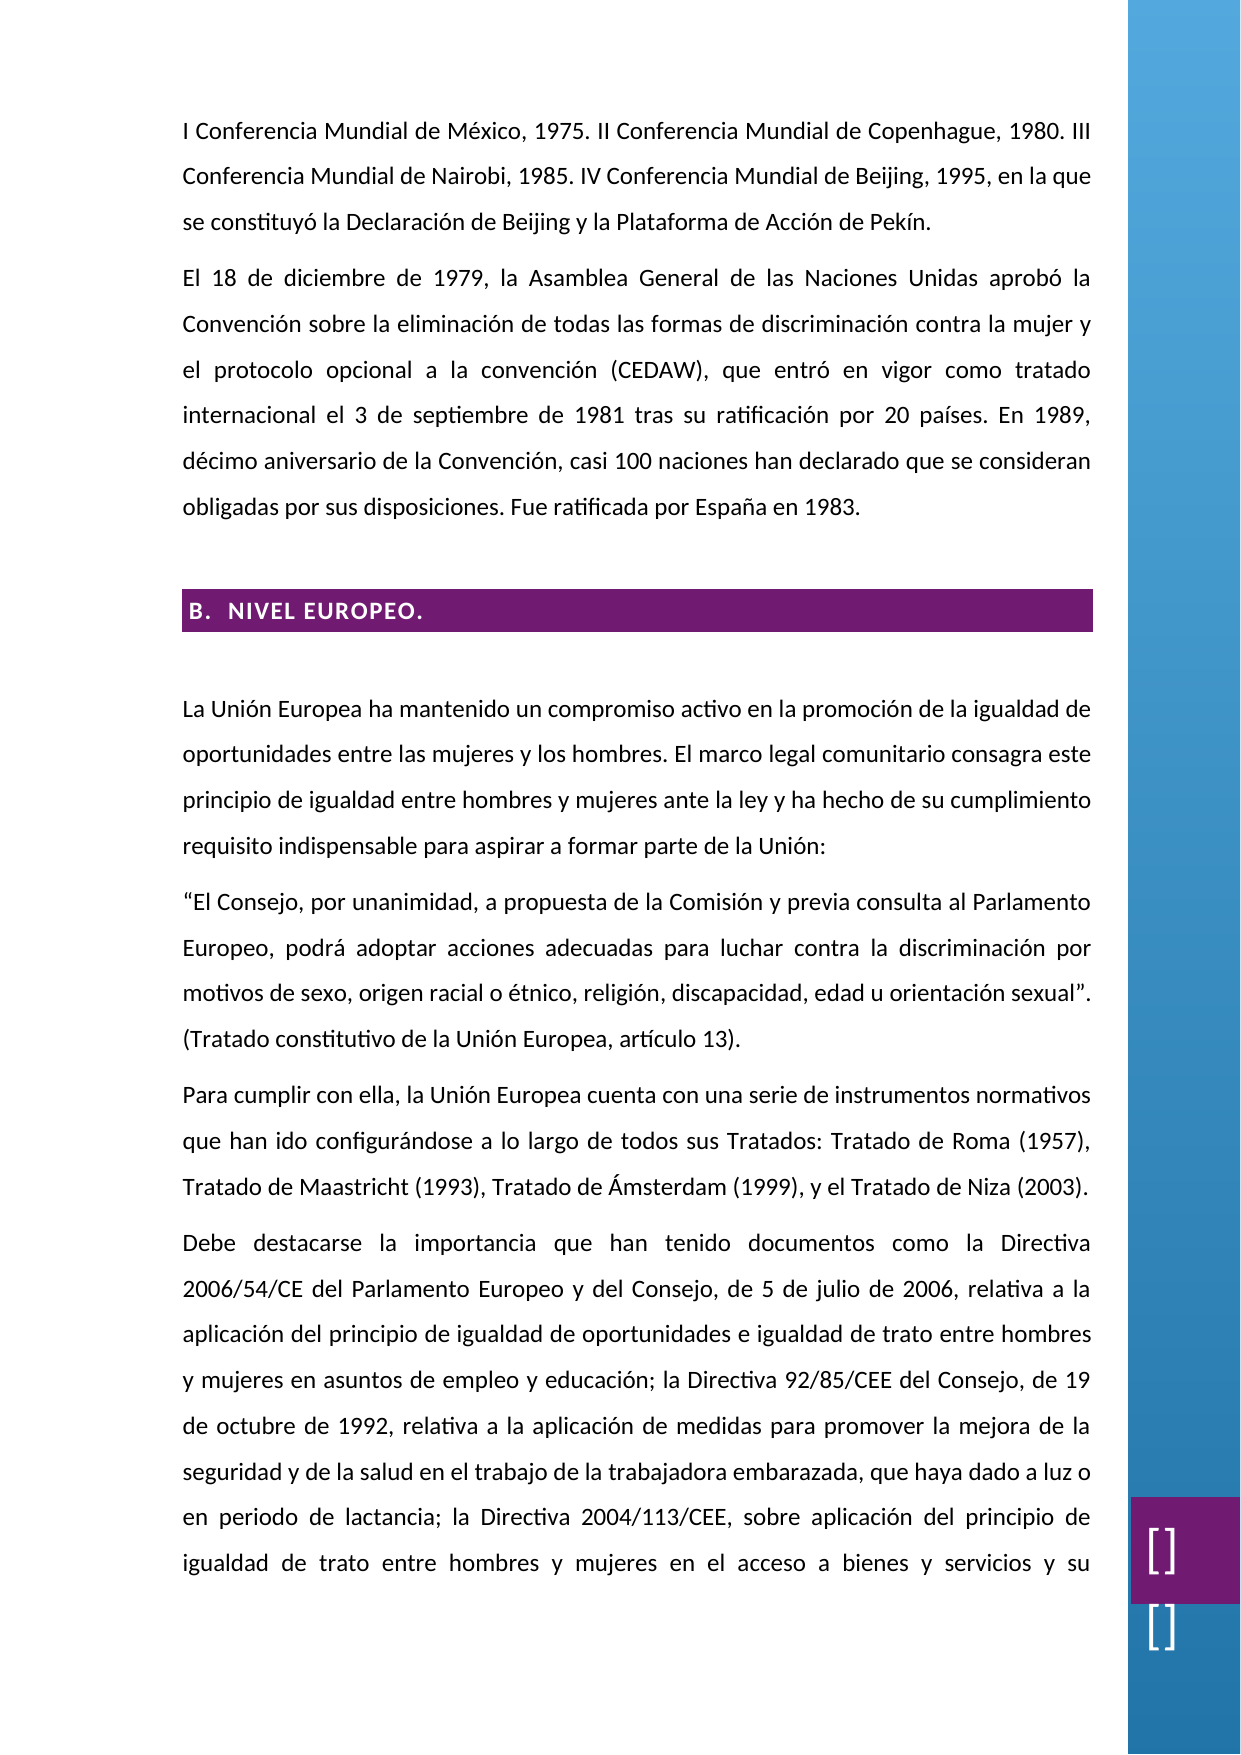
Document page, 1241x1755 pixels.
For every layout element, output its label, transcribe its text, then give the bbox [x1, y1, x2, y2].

text El 18 de diciembre de 1979, la Asamblea General de las Naciones Unidas aprobó la Convención sobre la eliminación de todas las formas de discriminación contra la mujer y el protocolo opcional a la convención (CEDAW), que entró en vigor como tratado internacional el 3 de septiembre de 1981 tras su ratificación por 20 países. En 1989, décimo aniversario de la Convención, casi 100 naciones han declarado que se consideran obligadas por sus disposiciones. Fue ratificada por España en 1983. [182, 262, 1093, 522]
text I Conferencia Mundial de México, 1975. II Conferencia Mundial de Copenhague, 1980. III Conferencia Mundial de Nairobi, 1985. IV Conferencia Mundial de Beijing, 1995, en la que se constituyó la Declaración de Beijing y la Plataforma de Acción de Pekín. [182, 115, 1093, 237]
list NIVEL EUROPEO. [189, 595, 1086, 626]
text “El Consejo, por unanimidad, a propuesta de la Comisión y previa consulta al Parlamento Europeo, podrá adoptar acciones adecuadas para luchar contra la discriminación por motivos de sexo, origen racial o étnico, religión, discapacidad, edad u orientación sexual”. (Tratado constitutivo de la Unión Europea, artículo 13). [182, 886, 1093, 1054]
text Debe destacarse la importancia que han tenido documentos como la Directiva 2006/54/CE del Parlamento Europeo y del Consejo, de 5 de julio de 2006, relativa a la aplicación del principio de igualdad de oportunidades e igualdad de trato entre hombres y mujeres en asuntos de empleo y educación; la Directiva 92/85/CEE del Consejo, de 19 de octubre de 1992, relativa a la aplicación de medidas para promover la mejora de la seguridad y de la salud en el trabajo de la trabajadora embarazada, que haya dado a luz o en periodo de lactancia; la Directiva 2004/113/CEE, sobre aplicación del principio de igualdad de trato entre hombres y mujeres en el acceso a bienes y servicios y su [182, 1227, 1093, 1578]
text Para cumplir con ella, la Unión Europea cuenta con una serie de instrumentos normativos que han ido configurándose a lo largo de todos sus Tratados: Tratado de Roma (1957), Tratado de Maastricht (1993), Tratado de Ámsterdam (1999), y el Tratado de Niza (2003). [182, 1079, 1093, 1201]
text La Unión Europea ha mantenido un compromiso activo en la promoción de la igualdad de oportunidades entre las mujeres y los hombres. El marco legal comunitario consagra este principio de igualdad entre hombres y mujeres ante la ley y ha hecho de su cumplimiento requisito indispensable para aspirar a formar parte de la Unión: [182, 693, 1093, 861]
